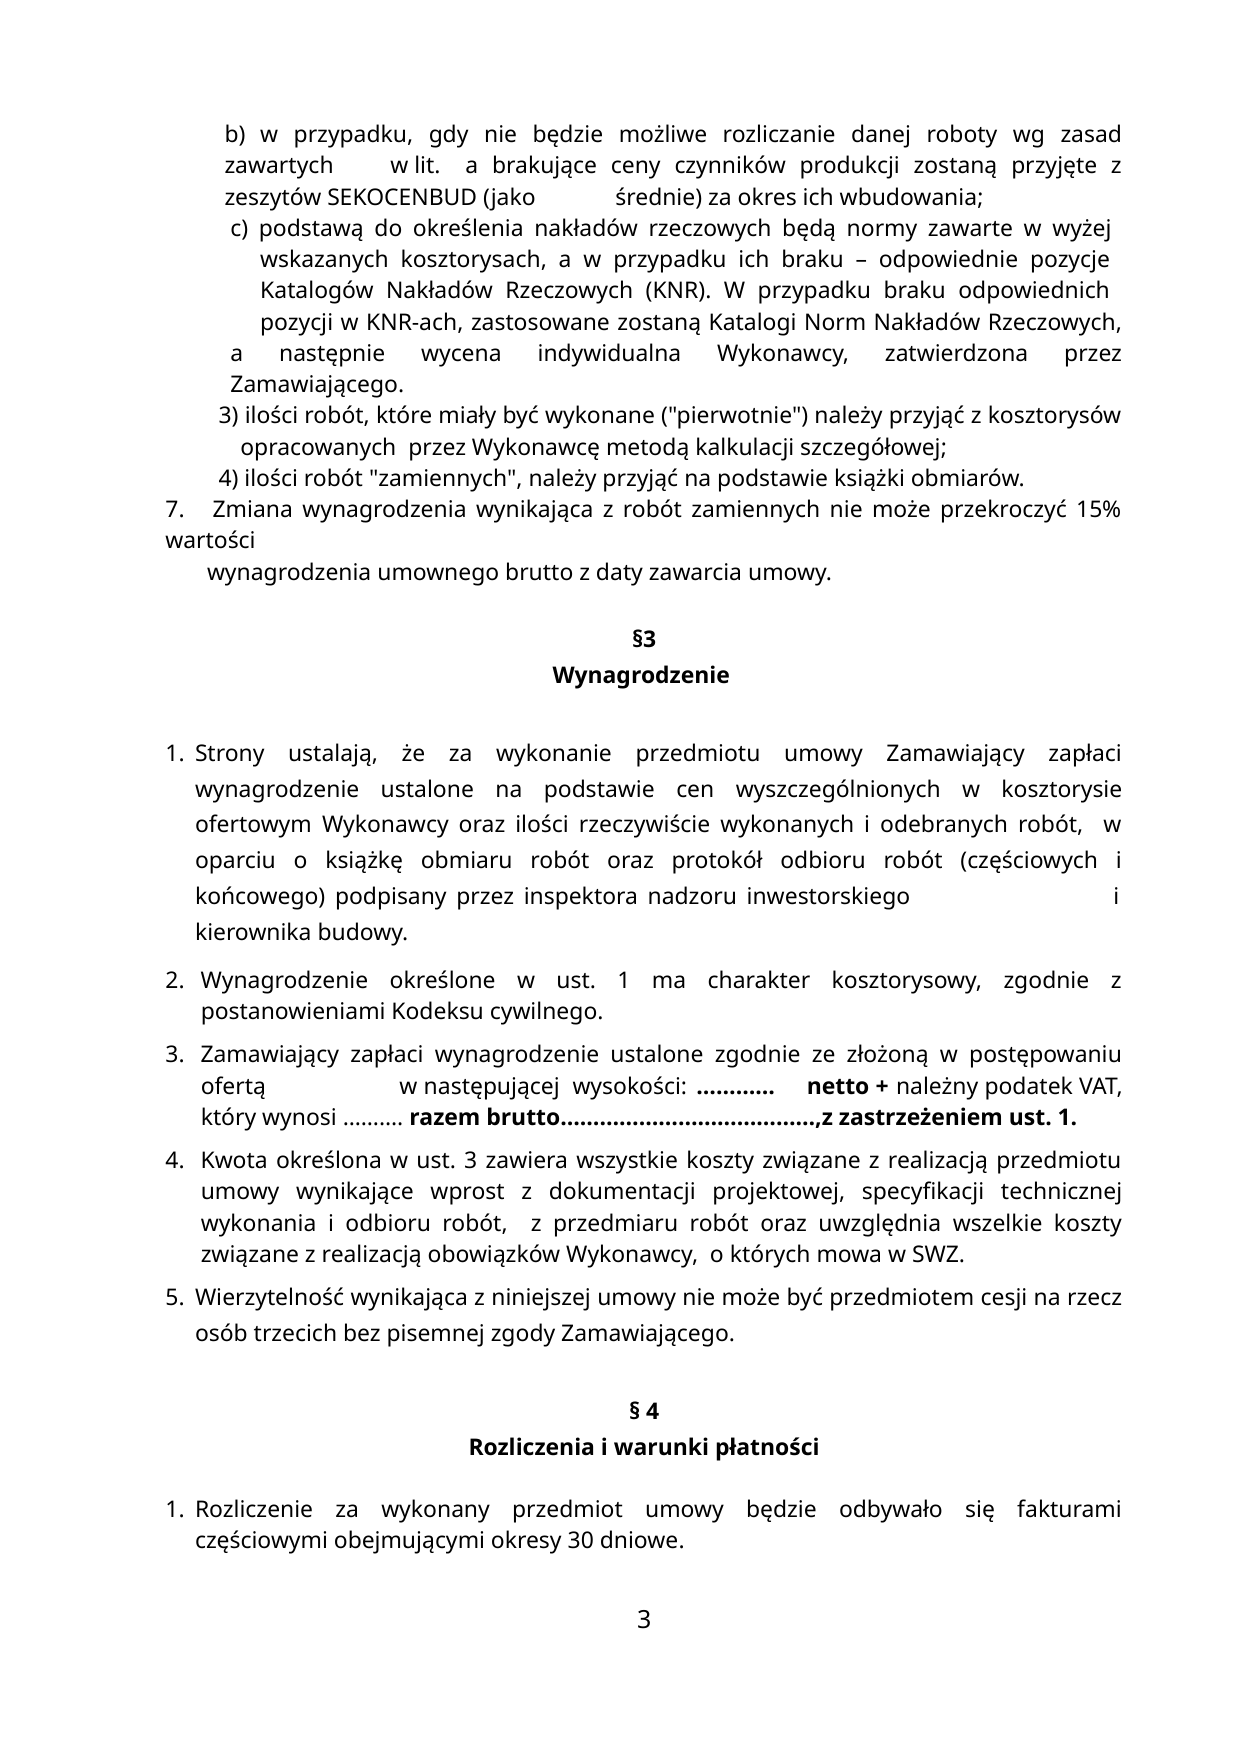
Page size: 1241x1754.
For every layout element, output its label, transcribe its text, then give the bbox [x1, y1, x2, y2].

list Wierzytelność wynikająca z niniejszej umowy nie może być przedmiotem cesji na rzecz osób trzecich bez pisemnej zgody Zamawiającego. [165, 1281, 1123, 1348]
list wynagrodzenia umownego brutto z daty zawarcia umowy. [165, 556, 1123, 587]
list c) podstawą do określenia nakładów rzeczowych będą normy zawarte w wyżej wskazanych kosztorysach, a w przypadku ich braku – odpowiednie pozycje Katalogów Nakładów Rzeczowych (KNR). W przypadku braku odpowiednich pozycji w KNR-ach, zastosowane zostaną Katalogi Norm Nakładów Rzeczowych, a następnie wycena indywidualna Wykonawcy, zatwierdzona przez Zamawiającego. [230, 212, 1123, 399]
list Strony ustalają, że za wykonanie przedmiotu umowy Zamawiający zapłaci wynagrodzenie ustalone na podstawie cen wyszczególnionych w kosztorysie ofertowym Wykonawcy oraz ilości rzeczywiście wykonanych i odebranych robót, w oparciu o książkę obmiaru robót oraz protokół odbioru robót (częściowych i końcowego) podpisany przez inspektora nadzoru inwestorskiego i kierownika budowy. [165, 737, 1123, 947]
text § 4 [165, 1395, 1123, 1426]
list Wynagrodzenie określone w ust. 1 ma charakter kosztorysowy, zgodnie z postanowieniami Kodeksu cywilnego. [165, 964, 1123, 1027]
list Kwota określona w ust. 3 zawiera wszystkie koszty związane z realizacją przedmiotu umowy wynikające wprost z dokumentacji projektowej, specyfikacji technicznej wykonania i odbioru robót, z przedmiaru robót oraz uwzględnia wszelkie koszty związane z realizacją obowiązków Wykonawcy, o których mowa w SWZ. [165, 1144, 1123, 1269]
list 3) ilości robót, które miały być wykonane ("pierwotnie") należy przyjąć z kosztorysów opracowanych przez Wykonawcę metodą kalkulacji szczegółowej; [177, 399, 1123, 462]
text Rozliczenia i warunki płatności [165, 1431, 1123, 1462]
list 7. Zmiana wynagrodzenia wynikająca z robót zamiennych nie może przekroczyć 15% wartości [165, 493, 1123, 556]
text Wynagrodzenie [165, 659, 1123, 690]
text §3 [165, 623, 1123, 654]
list b) w przypadku, gdy nie będzie możliwe rozliczanie danej roboty wg zasad zawartych w lit. a brakujące ceny czynników produkcji zostaną przyjęte z zeszytów SEKOCENBUD (jako średnie) za okres ich wbudowania; [224, 118, 1123, 212]
list 4) ilości robót "zamiennych", należy przyjąć na podstawie książki obmiarów. [195, 462, 1123, 493]
list Rozliczenie za wykonany przedmiot umowy będzie odbywało się fakturami częściowymi obejmującymi okresy 30 dniowe. [165, 1493, 1123, 1556]
list Zamawiający zapłaci wynagrodzenie ustalone zgodnie ze złożoną w postępowaniu ofertą w następującej wysokości: ………… netto + należny podatek VAT, który wynosi ………. razem brutto…………………………………,z zastrzeżeniem ust. 1. [165, 1038, 1123, 1132]
